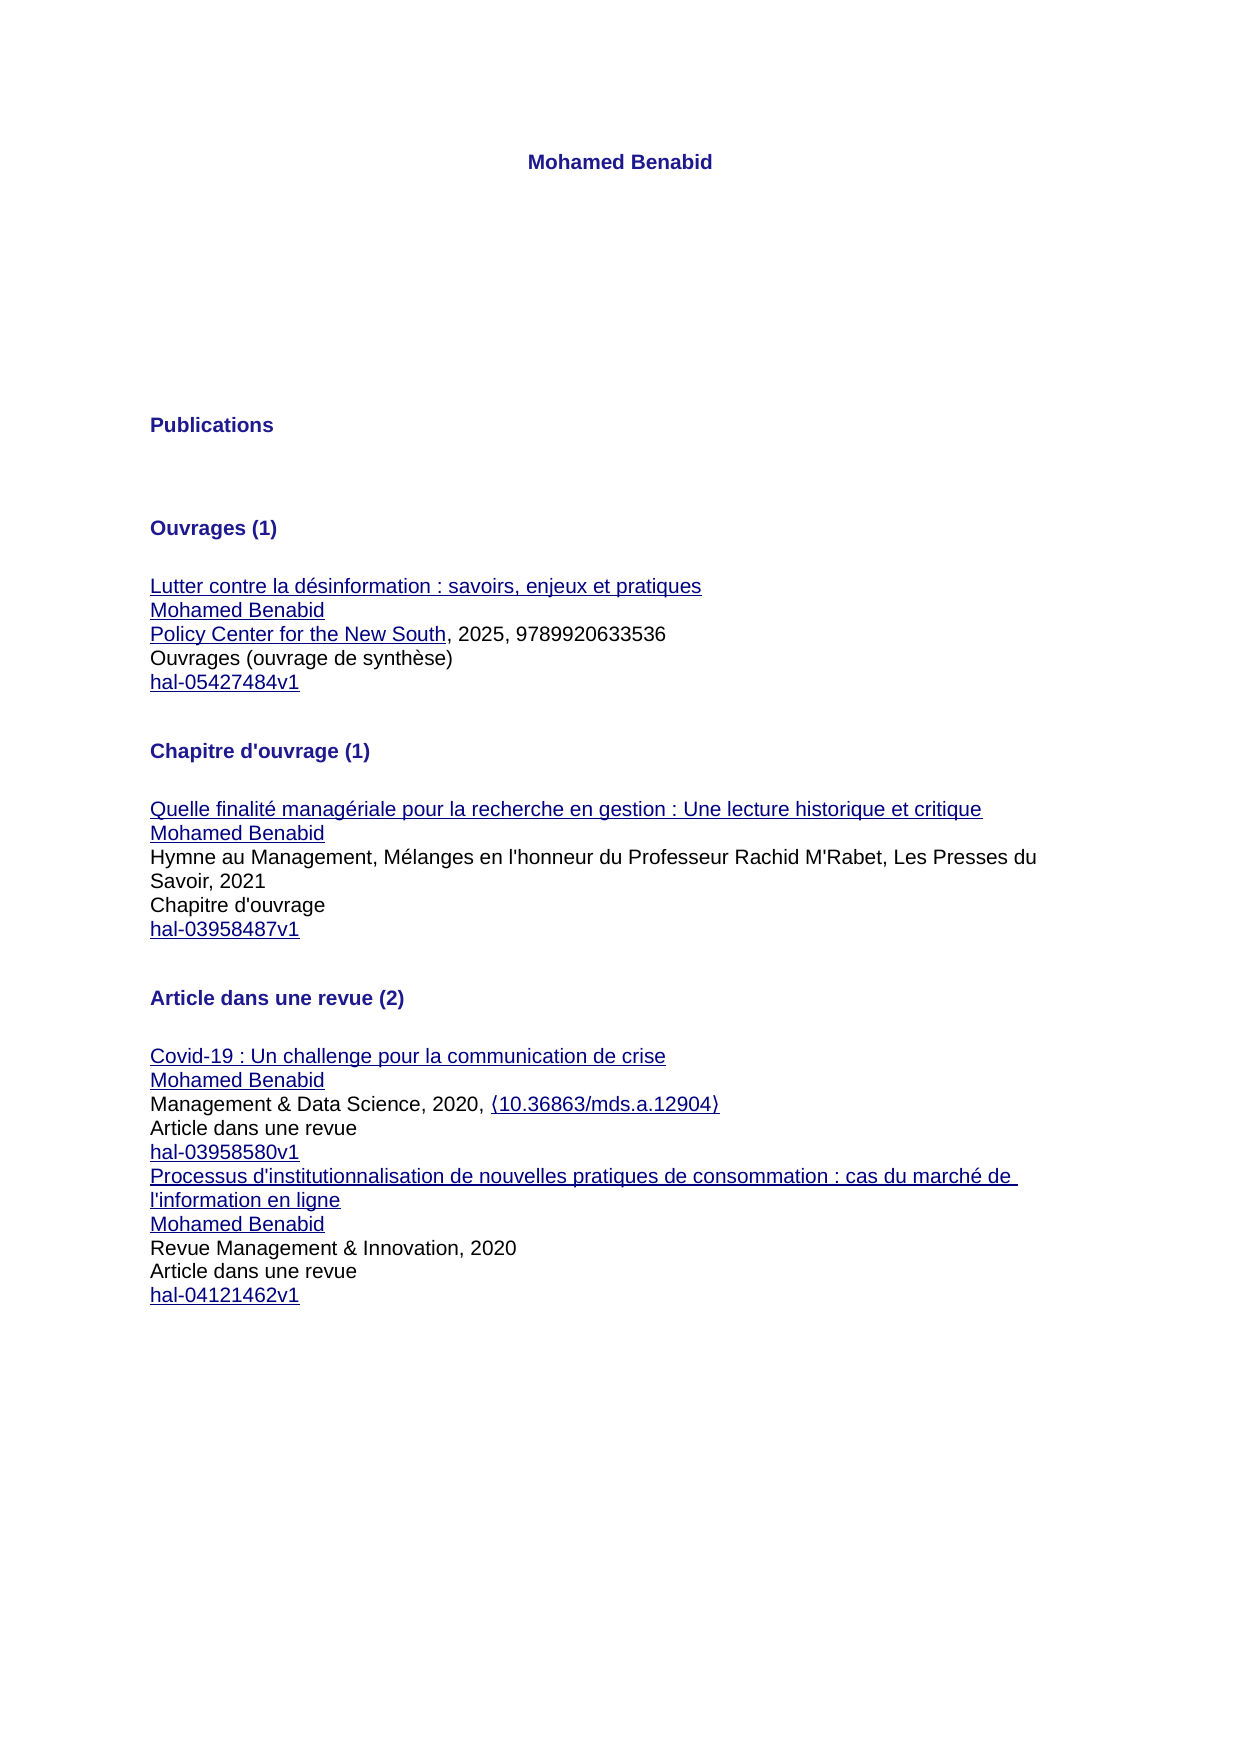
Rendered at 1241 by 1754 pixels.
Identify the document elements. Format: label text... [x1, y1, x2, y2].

subtitle Article dans une revue (2) [150, 985, 1090, 1009]
table_header Lutter contre la désinformation : savoirs, enjeux et pratiques Mohamed Benabid Policy Center for the New South, 2025, 9789920633536 Ouvrages (ouvrage de synthèse) hal-05427484v1 [150, 574, 1090, 694]
subtitle Publications [150, 412, 1090, 436]
table_header Quelle finalité managériale pour la recherche en gestion : Une lecture historique et critique Mohamed Benabid Hymne au Management, Mélanges en l'honneur du Professeur Rachid M'Rabet, Les Presses du Savoir, 2021 Chapitre d'ouvrage hal-03958487v1 [150, 797, 1090, 941]
subtitle Ouvrages (1) [150, 516, 1090, 539]
subtitle Chapitre d'ouvrage (1) [150, 738, 1090, 762]
subtitle Mohamed Benabid [150, 150, 1090, 174]
table_cell Processus d'institutionnalisation de nouvelles pratiques de consommation : cas du marché de l'information en ligne Mohamed Benabid Revue Management & Innovation, 2020 Article dans une revue hal-04121462v1 [150, 1164, 1090, 1307]
table_header Covid-19 : Un challenge pour la communication de crise Mohamed Benabid Management & Data Science, 2020, ⟨10.36863/mds.a.12904⟩ Article dans une revue hal-03958580v1 [150, 1044, 1090, 1163]
